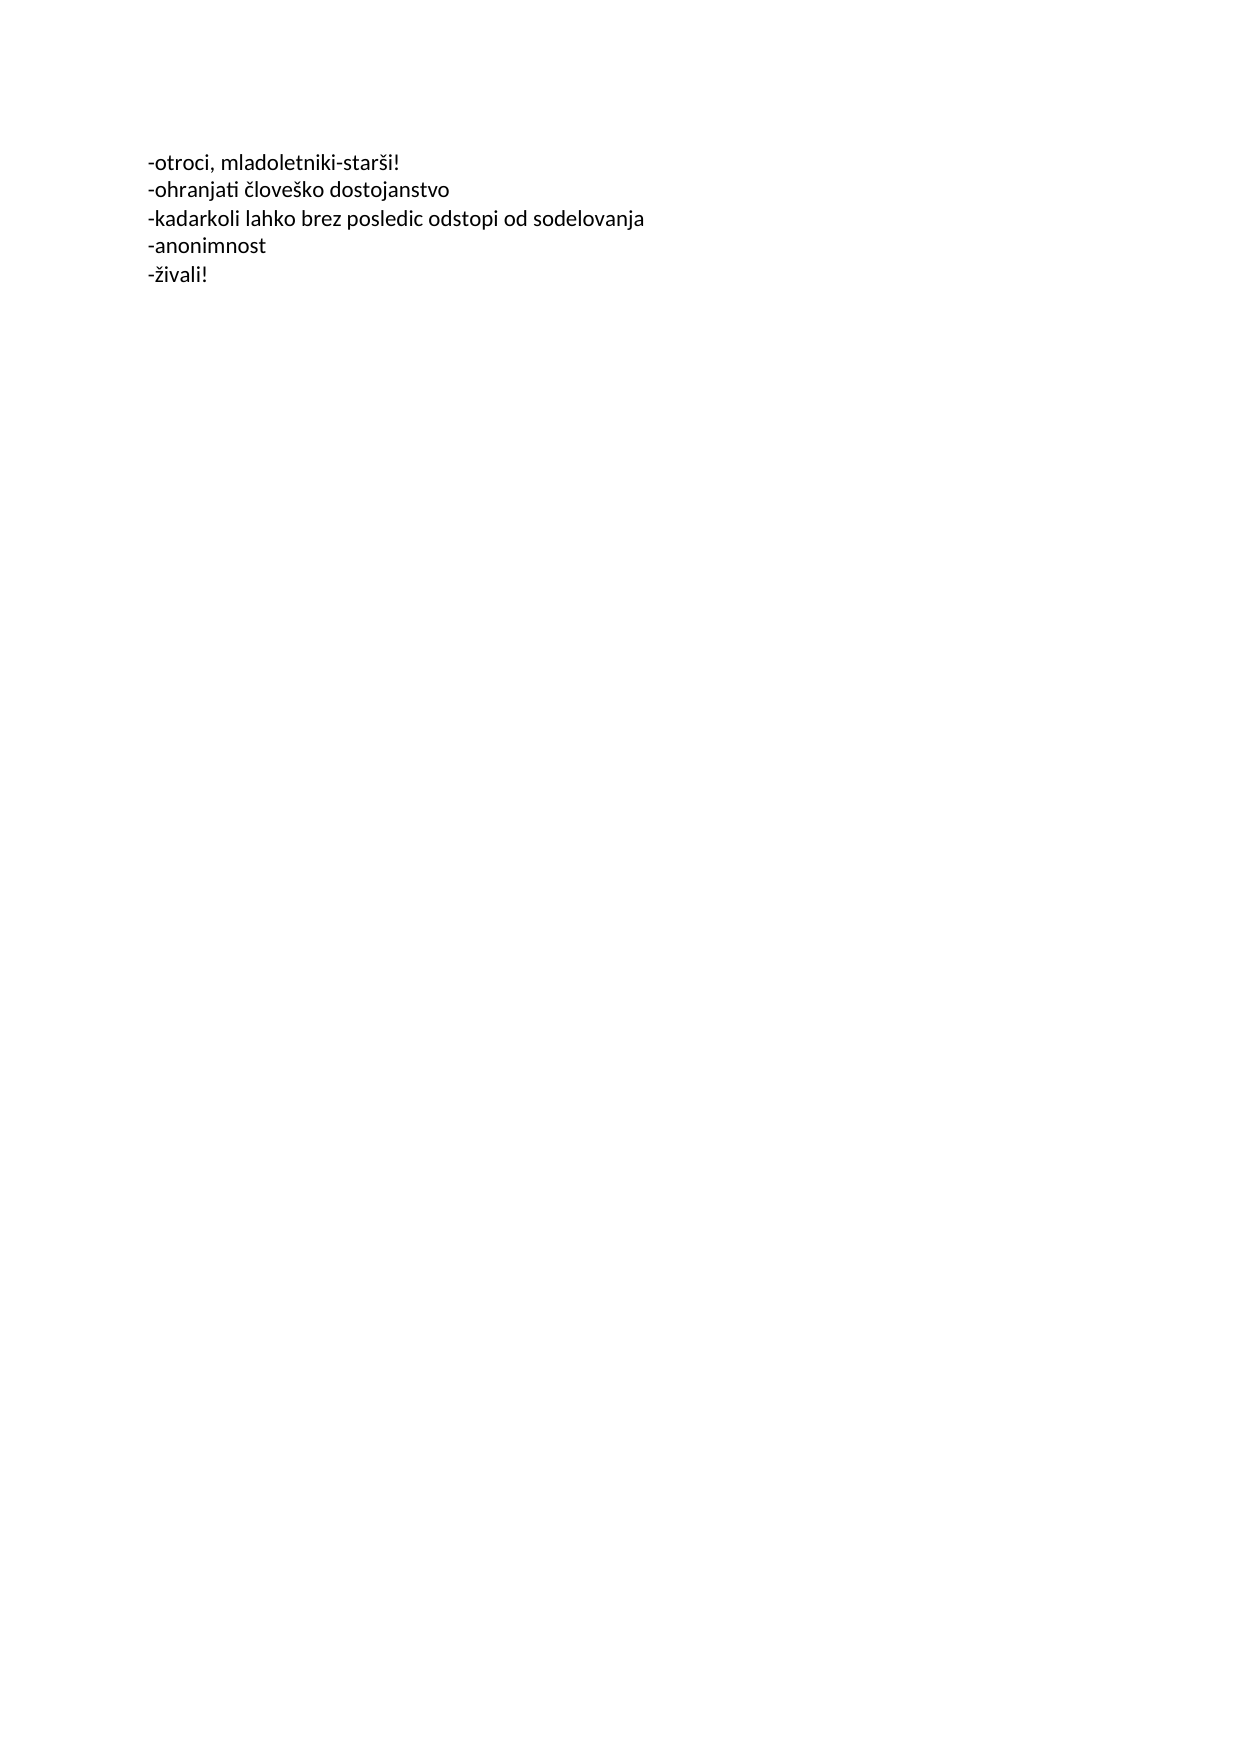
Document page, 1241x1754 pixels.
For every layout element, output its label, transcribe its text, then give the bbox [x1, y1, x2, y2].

text -živali! [148, 260, 1093, 288]
text -ohranjati človeško dostojanstvo [148, 176, 1093, 204]
text -otroci, mladoletniki-starši! [148, 148, 1093, 176]
text -kadarkoli lahko brez posledic odstopi od sodelovanja [148, 204, 1093, 232]
text -anonimnost [148, 232, 1093, 260]
